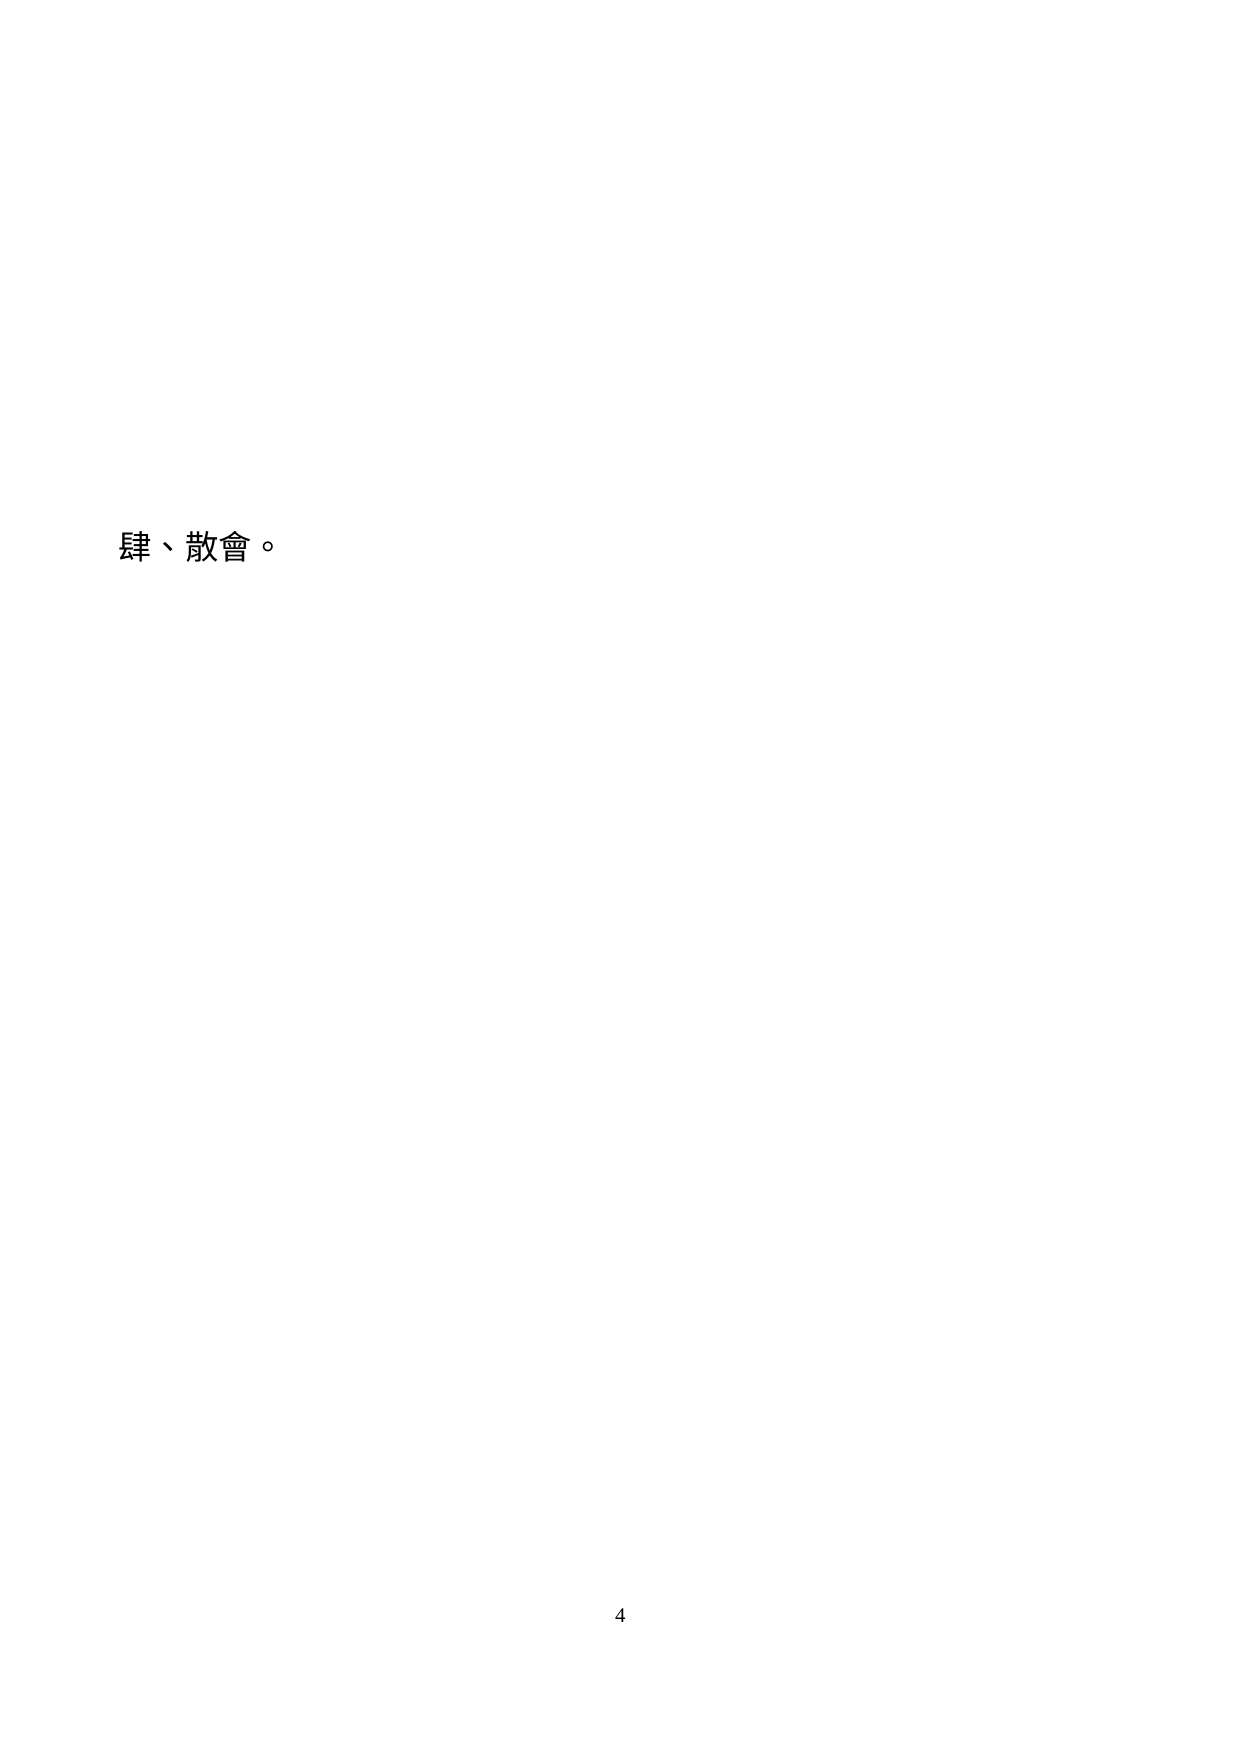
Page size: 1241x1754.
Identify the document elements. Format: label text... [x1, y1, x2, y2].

text 肆、散會。 [118, 507, 1122, 582]
